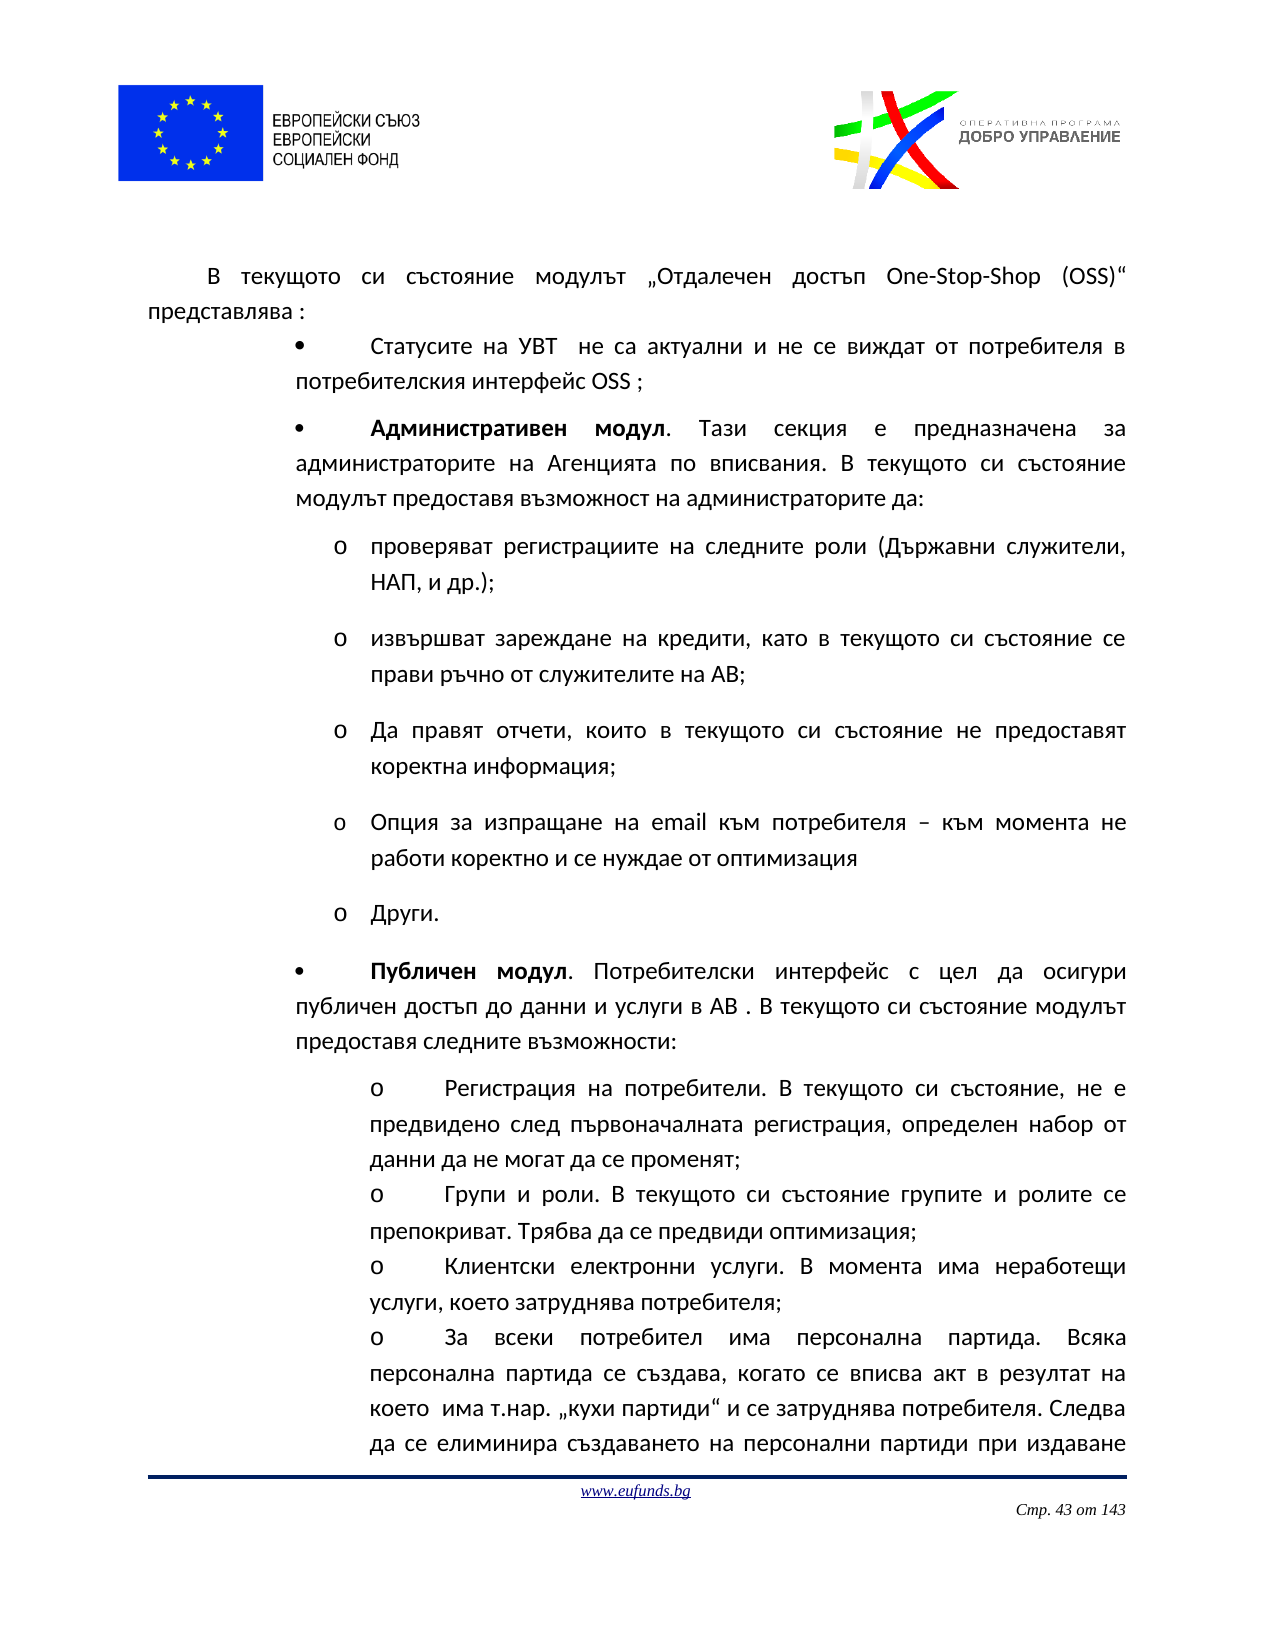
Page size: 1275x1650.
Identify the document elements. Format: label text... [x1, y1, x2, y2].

list Опция за изпращане на email към потребителя – към момента не работи коректно и се нуждае от оптимизация [333, 806, 1127, 872]
list Административен модул. Тази секция е предназначена за администраторите на Агенцията по вписвания. В текущото си състояние модулът предоставя възможност на администраторите да: [295, 412, 1127, 513]
list извършват зареждане на кредити, като в текущото си състояние се прави ръчно от служителите на АВ; [333, 622, 1127, 689]
list Публичен модул. Потребителски интерфейс с цел да осигури публичен достъп до данни и услуги в АВ . В текущото си състояние модулът предоставя следните възможности: [295, 955, 1127, 1055]
list Регистрация на потребители. В текущото си състояние, не е предвидено след първоначалната регистрация, определен набор от данни да не могат да се променят; [369, 1072, 1127, 1174]
list Статусите на УВТ не са актуални и не се виждат от потребителя в потребителския интерфейс OSS ; [295, 330, 1127, 395]
list Да правят отчети, които в текущото си състояние не предоставят коректна информация; [333, 714, 1127, 781]
text В текущото си състояние модулът „Отдалечен достъп One-Stop-Shop (OSS)“ представлява : [148, 260, 1127, 325]
list Групи и роли. В текущото си състояние групите и ролите се препокриват. Трябва да се предвиди оптимизация; [369, 1178, 1127, 1245]
list Клиентски електронни услуги. В момента има неработещи услуги, което затруднява потребителя; [369, 1250, 1127, 1317]
list проверяват регистрациите на следните роли (Държавни служители, НАП, и др.); [333, 530, 1127, 597]
list Други. [333, 897, 1127, 929]
list За всеки потребител има персонална партида. Всяка персонална партида се създава, когато се вписва акт в резултат на което има т.нар. „кухи партиди“ и се затруднява потребителя. Следва да се елиминира създаването на персонални партиди при издаване [369, 1321, 1127, 1458]
